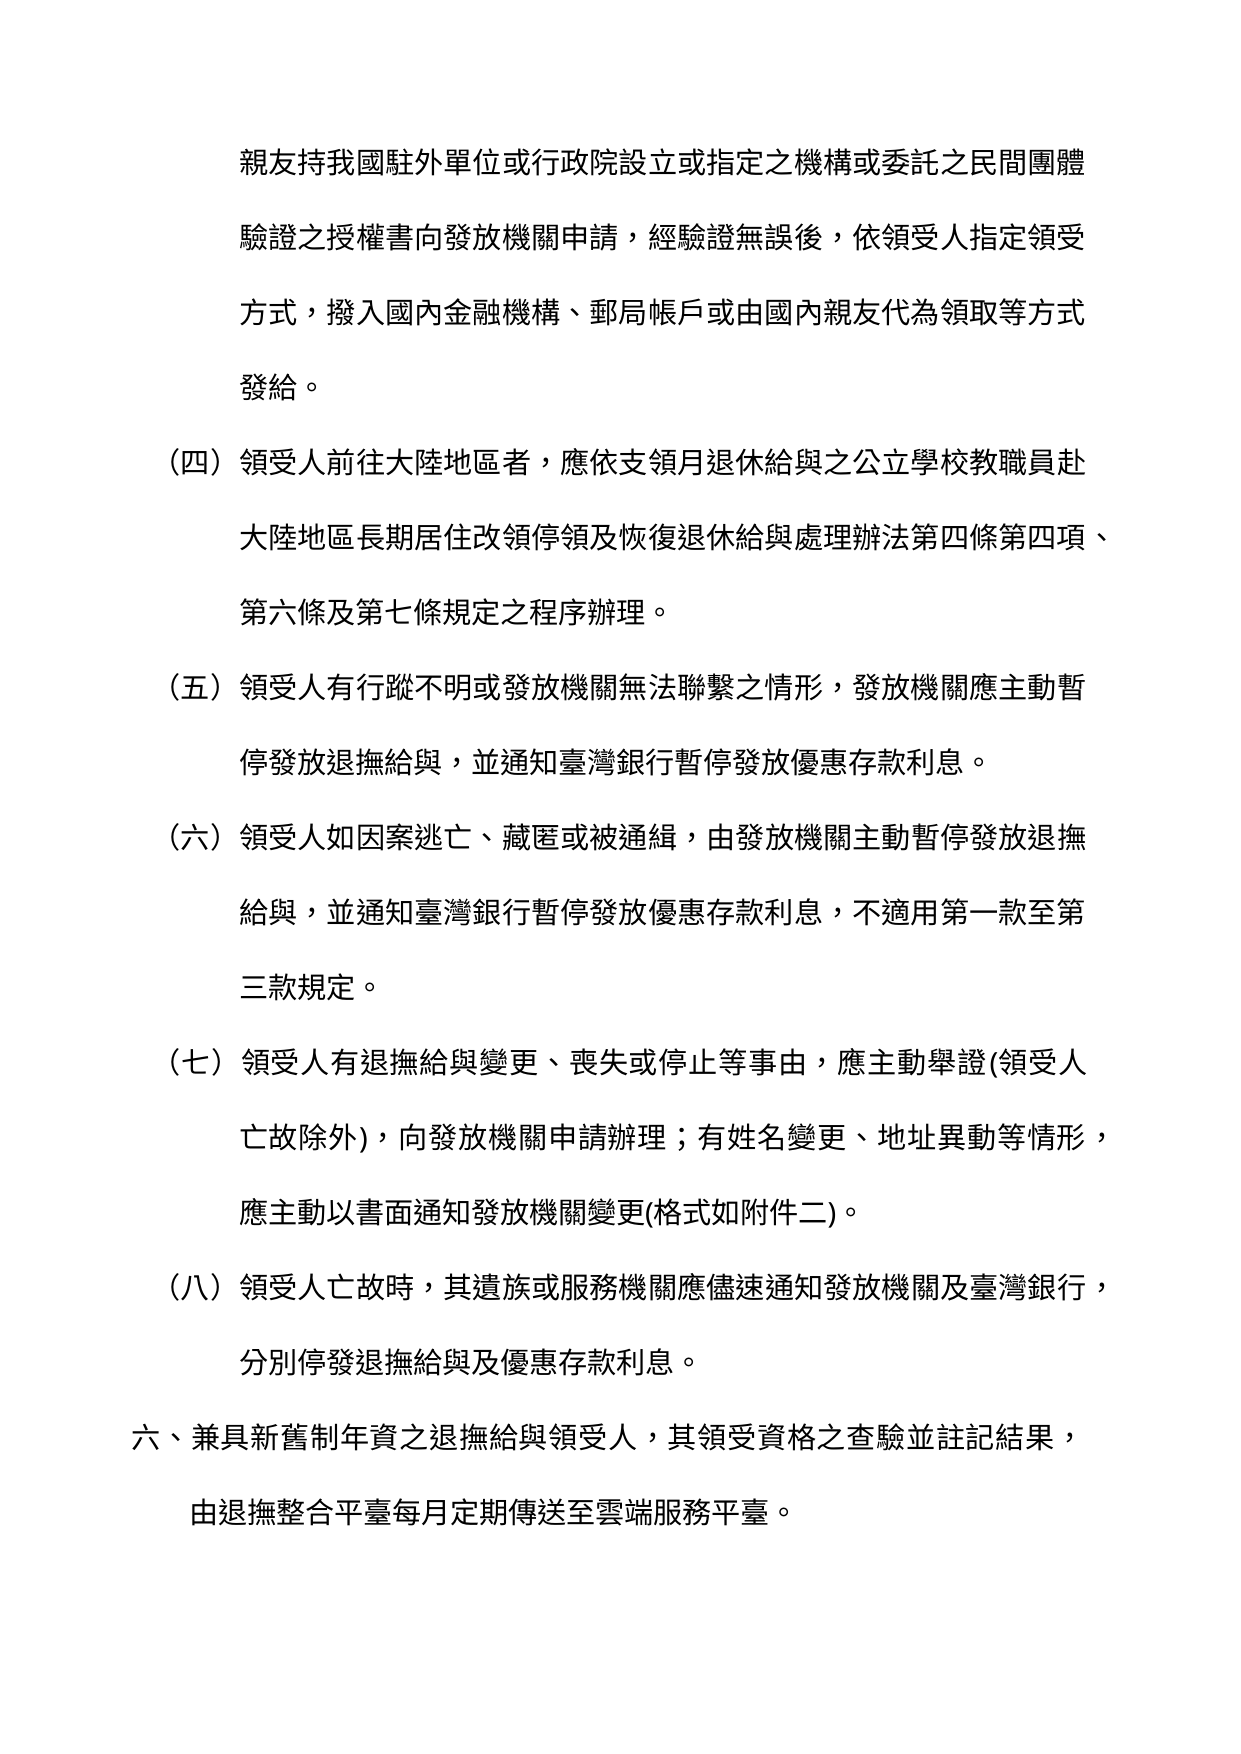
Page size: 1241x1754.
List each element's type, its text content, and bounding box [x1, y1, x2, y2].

text （八）領受人亡故時，其遺族或服務機關應儘速通知發放機關及臺灣銀行，分別停發退撫給與及優惠存款利息。 [151, 1248, 1087, 1398]
text 親友持我國駐外單位或行政院設立或指定之機構或委託之民間團體驗證之授權書向發放機關申請，經驗證無誤後，依領受人指定領受方式，撥入國內金融機構、郵局帳戶或由國內親友代為領取等方式發給。 [151, 123, 1087, 423]
text （五）領受人有行蹤不明或發放機關無法聯繫之情形，發放機關應主動暫停發放退撫給與，並通知臺灣銀行暫停發放優惠存款利息。 [151, 648, 1087, 798]
text （六）領受人如因案逃亡、藏匿或被通緝，由發放機關主動暫停發放退撫給與，並通知臺灣銀行暫停發放優惠存款利息，不適用第一款至第三款規定。 [151, 798, 1087, 1023]
text 六、兼具新舊制年資之退撫給與領受人，其領受資格之查驗並註記結果，由退撫整合平臺每月定期傳送至雲端服務平臺。 [131, 1398, 1087, 1548]
text （四）領受人前往大陸地區者，應依支領月退休給與之公立學校教職員赴大陸地區長期居住改領停領及恢復退休給與處理辦法第四條第四項、第六條及第七條規定之程序辦理。 [151, 423, 1087, 648]
text （七）領受人有退撫給與變更、喪失或停止等事由，應主動舉證(領受人亡故除外)，向發放機關申請辦理；有姓名變更、地址異動等情形，應主動以書面通知發放機關變更(格式如附件二)。 [151, 1023, 1087, 1248]
